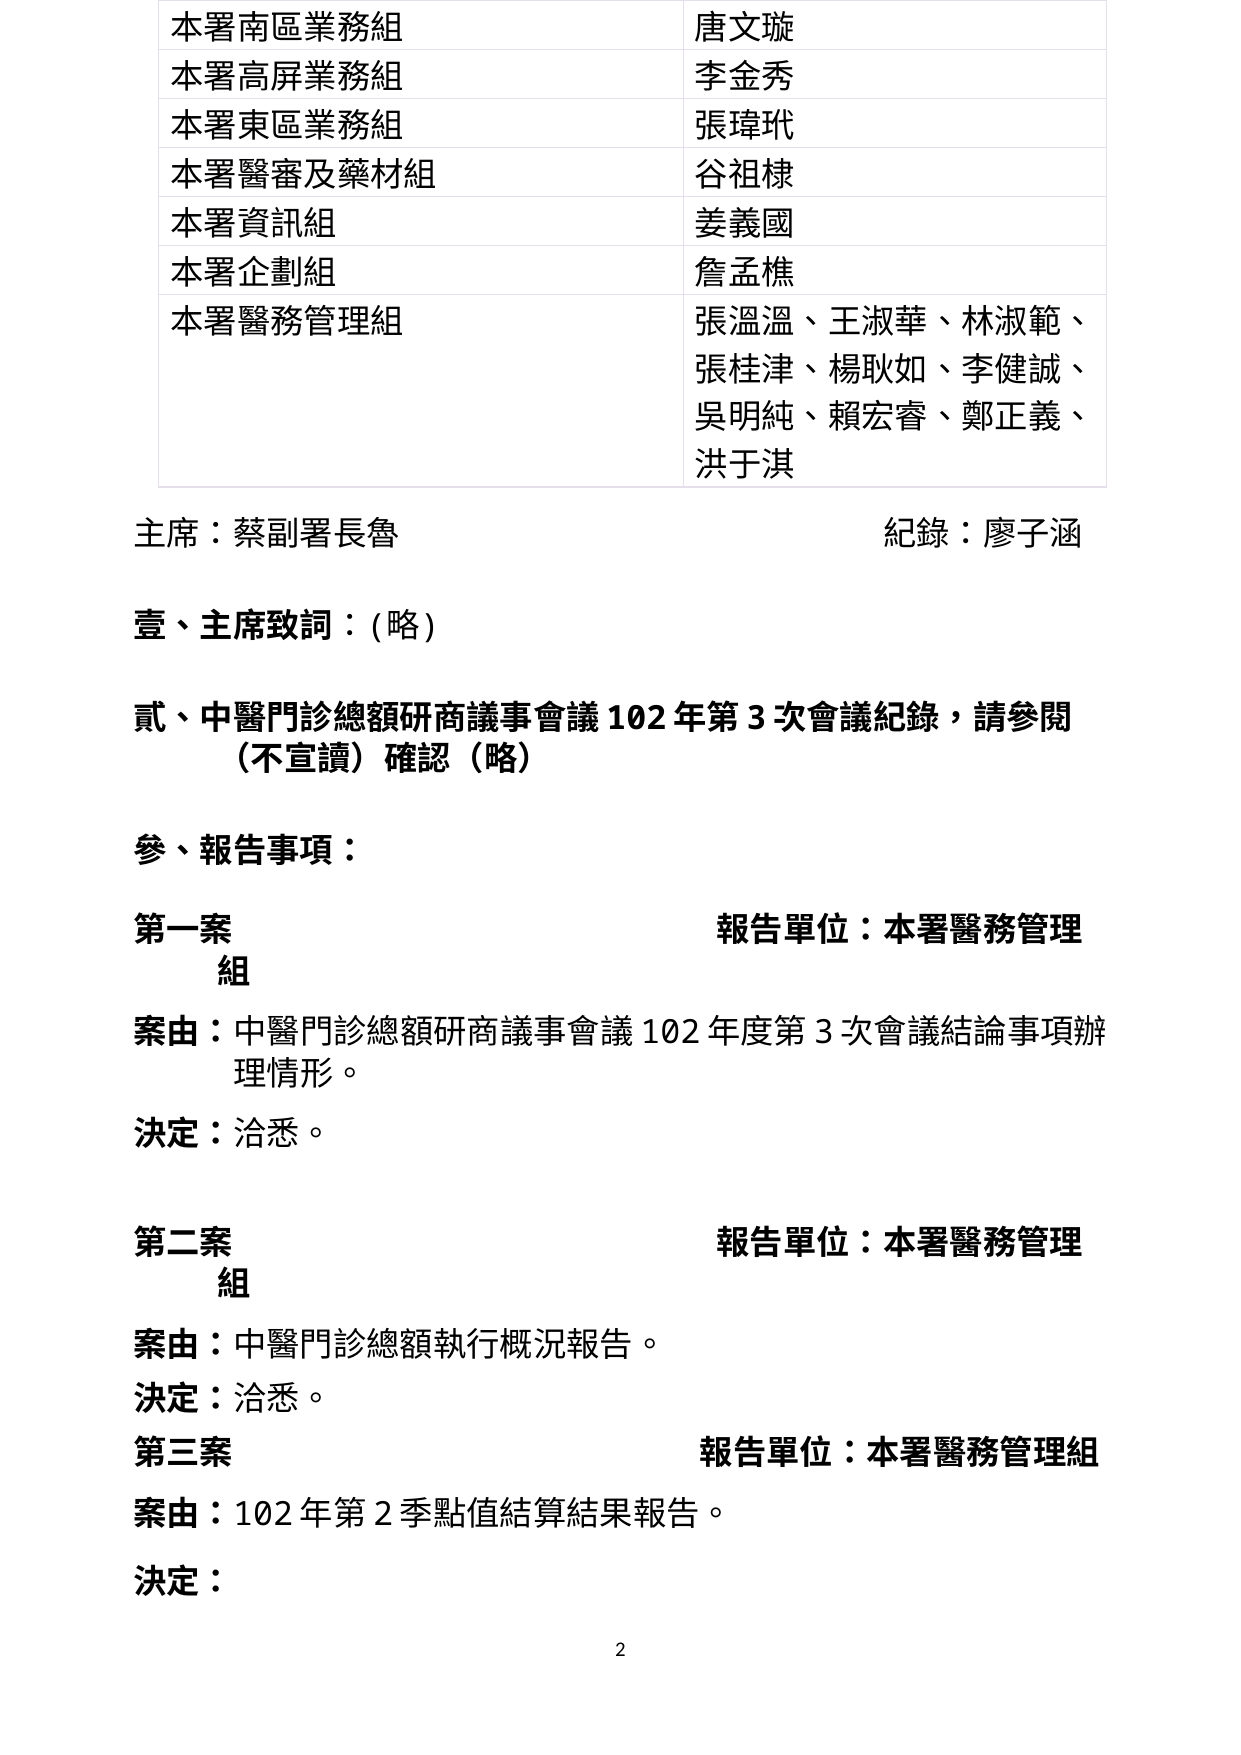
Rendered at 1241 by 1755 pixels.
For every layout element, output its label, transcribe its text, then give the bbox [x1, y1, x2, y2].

text 決定：洽悉。 [133, 1377, 1107, 1419]
text 決定： [133, 1552, 1107, 1604]
text 案由：102年第2季點值結算結果報告。 [133, 1492, 1107, 1533]
text 第三案 報告單位：本署醫務管理組 [133, 1431, 1107, 1473]
table_cell 本署醫務管理組 [159, 295, 683, 486]
text 貳、中醫門診總額研商議事會議102年第3次會議紀錄，請參閱（不宣讀）確認（略） [133, 696, 1107, 779]
text 第一案 報告單位：本署醫務管理組 [133, 908, 1107, 992]
text 決定：洽悉。 [133, 1112, 1107, 1154]
text 參、報告事項： [133, 829, 1107, 871]
table_cell 張溫溫、王淑華、林淑範、張桂津、楊耿如、李健誠、吳明純、賴宏睿、鄭正義、洪于淇 [684, 295, 1106, 486]
table_cell 張瑋玳 [684, 99, 1106, 147]
table_cell 姜義國 [684, 197, 1106, 245]
table_cell 本署企劃組 [159, 246, 683, 294]
table_cell 本署東區業務組 [159, 99, 683, 147]
table_cell 李金秀 [684, 50, 1106, 98]
table_cell 本署醫審及藥材組 [159, 148, 683, 196]
table_cell 本署資訊組 [159, 197, 683, 245]
table_cell 唐文璇 [684, 1, 1106, 49]
text 主席：蔡副署長魯 紀錄：廖子涵 [133, 512, 1107, 554]
text 第二案 報告單位：本署醫務管理組 [133, 1221, 1107, 1304]
text 壹、主席致詞：(略) [133, 604, 1107, 646]
table_cell 本署高屏業務組 [159, 50, 683, 98]
text 案由：中醫門診總額研商議事會議102年度第3次會議結論事項辦理情形。 [133, 1010, 1107, 1094]
table_cell 本署南區業務組 [159, 1, 683, 49]
text 案由：中醫門診總額執行概況報告。 [133, 1323, 1107, 1364]
table_cell 詹孟樵 [684, 246, 1106, 294]
table_cell 谷祖棣 [684, 148, 1106, 196]
